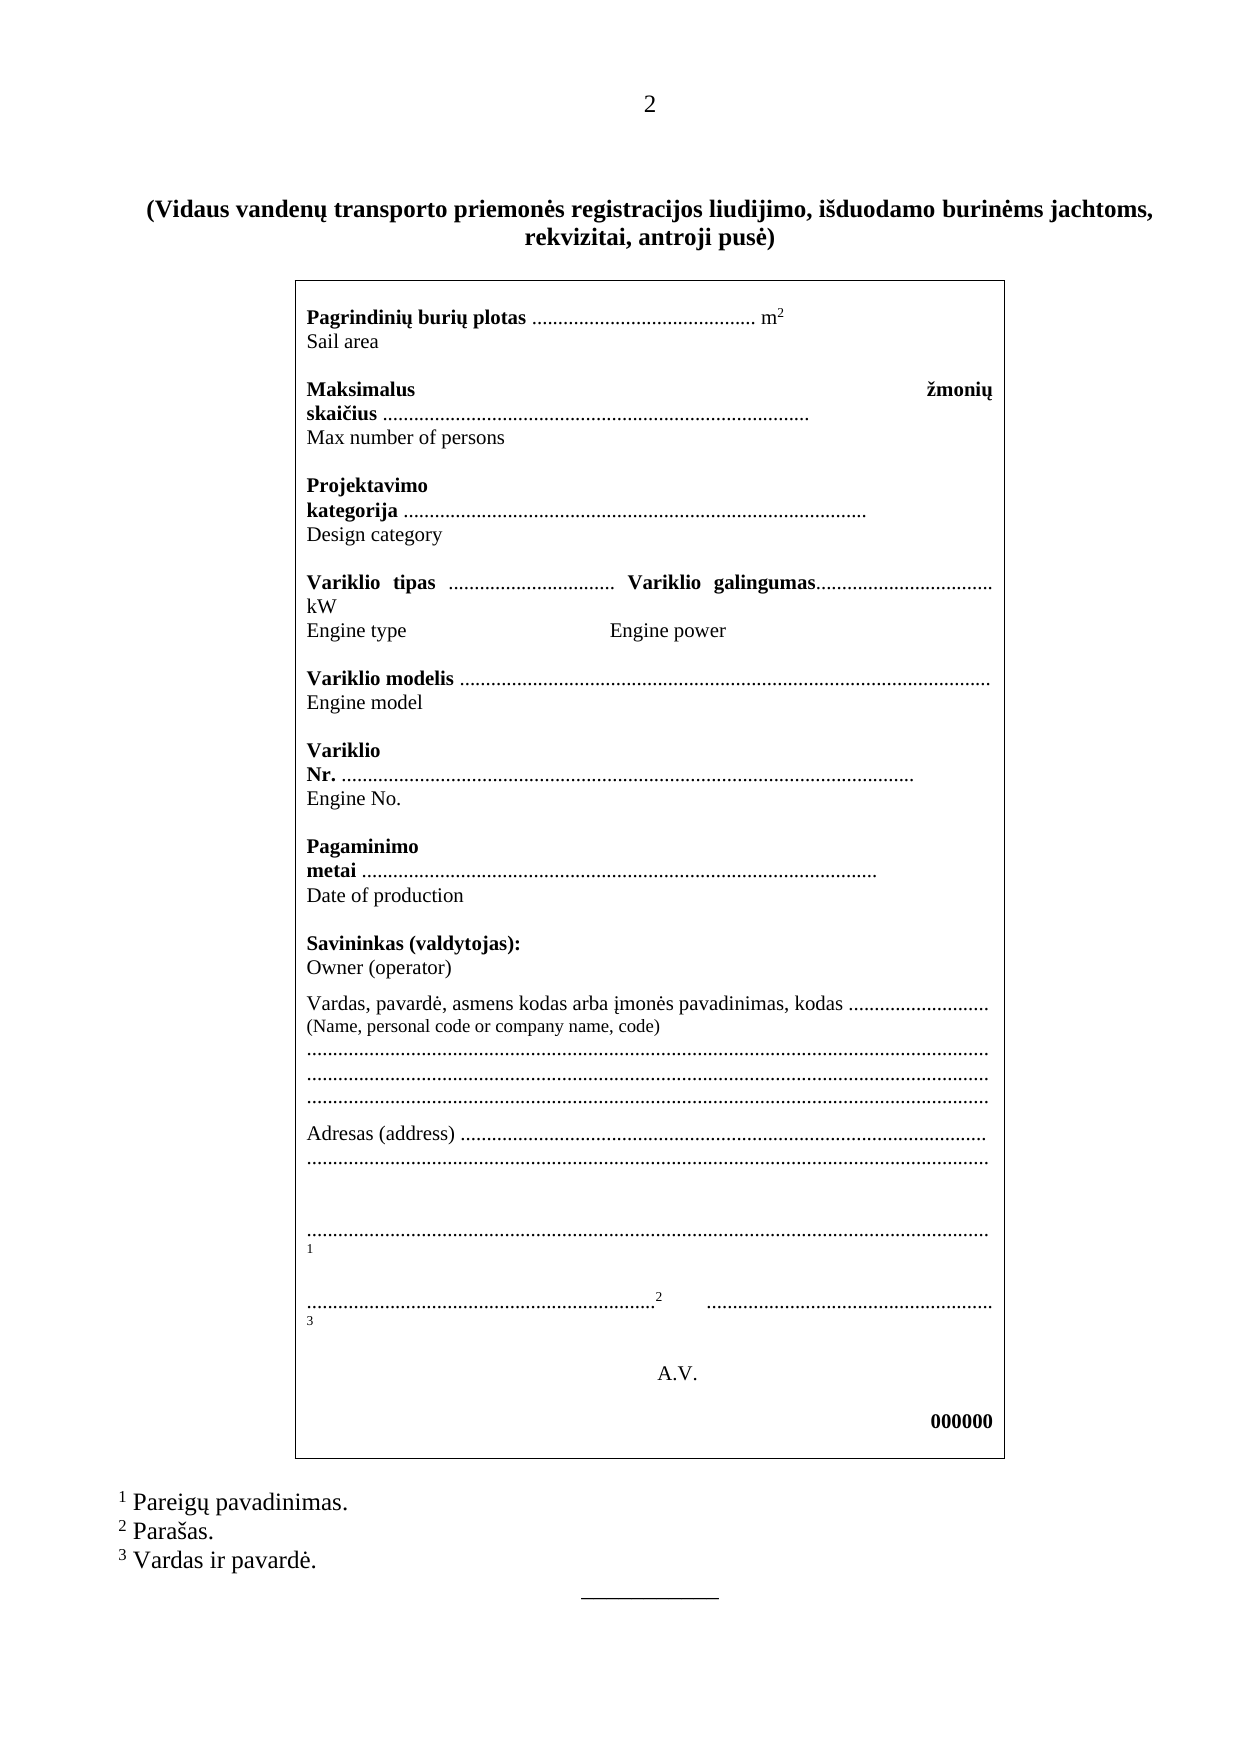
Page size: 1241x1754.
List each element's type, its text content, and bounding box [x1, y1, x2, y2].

text (Vidaus vandenų transporto priemonės registracijos liudijimo, išduodamo burinėms jachtoms, rekvizitai, antroji pusė) [118, 194, 1181, 251]
table_header Pagrindinių burių plotas ........................................... m2 Sail area Maksimalus žmonių skaičius .................................................................................. Max number of persons Projektavimo kategorija ......................................................................................... Design category Variklio tipas ................................ Variklio galingumas.................................. kW Engine type Engine power Variklio modelis ...................................................................................................... Engine model Variklio Nr. .............................................................................................................. Engine No. Pagaminimo metai ................................................................................................... Date of production Savininkas (valdytojas): Owner (operator) Vardas, pavardė, asmens kodas arba įmonės pavadinimas, kodas ........................... (Name, personal code or company name, code) ................................................................................................................................... ................................................................................................................................... ................................................................................................................................... Adresas (address) ..................................................................................................... ................................................................................................................................... ...................................................................................................................................1 ...................................................................2 .......................................................3 A.V. 000000 [296, 281, 1004, 1457]
text ___________ [118, 1573, 1181, 1602]
text 1 Pareigų pavadinimas. [118, 1487, 1181, 1516]
text 3 Vardas ir pavardė. [118, 1545, 1181, 1573]
text 2 Parašas. [118, 1516, 1181, 1545]
